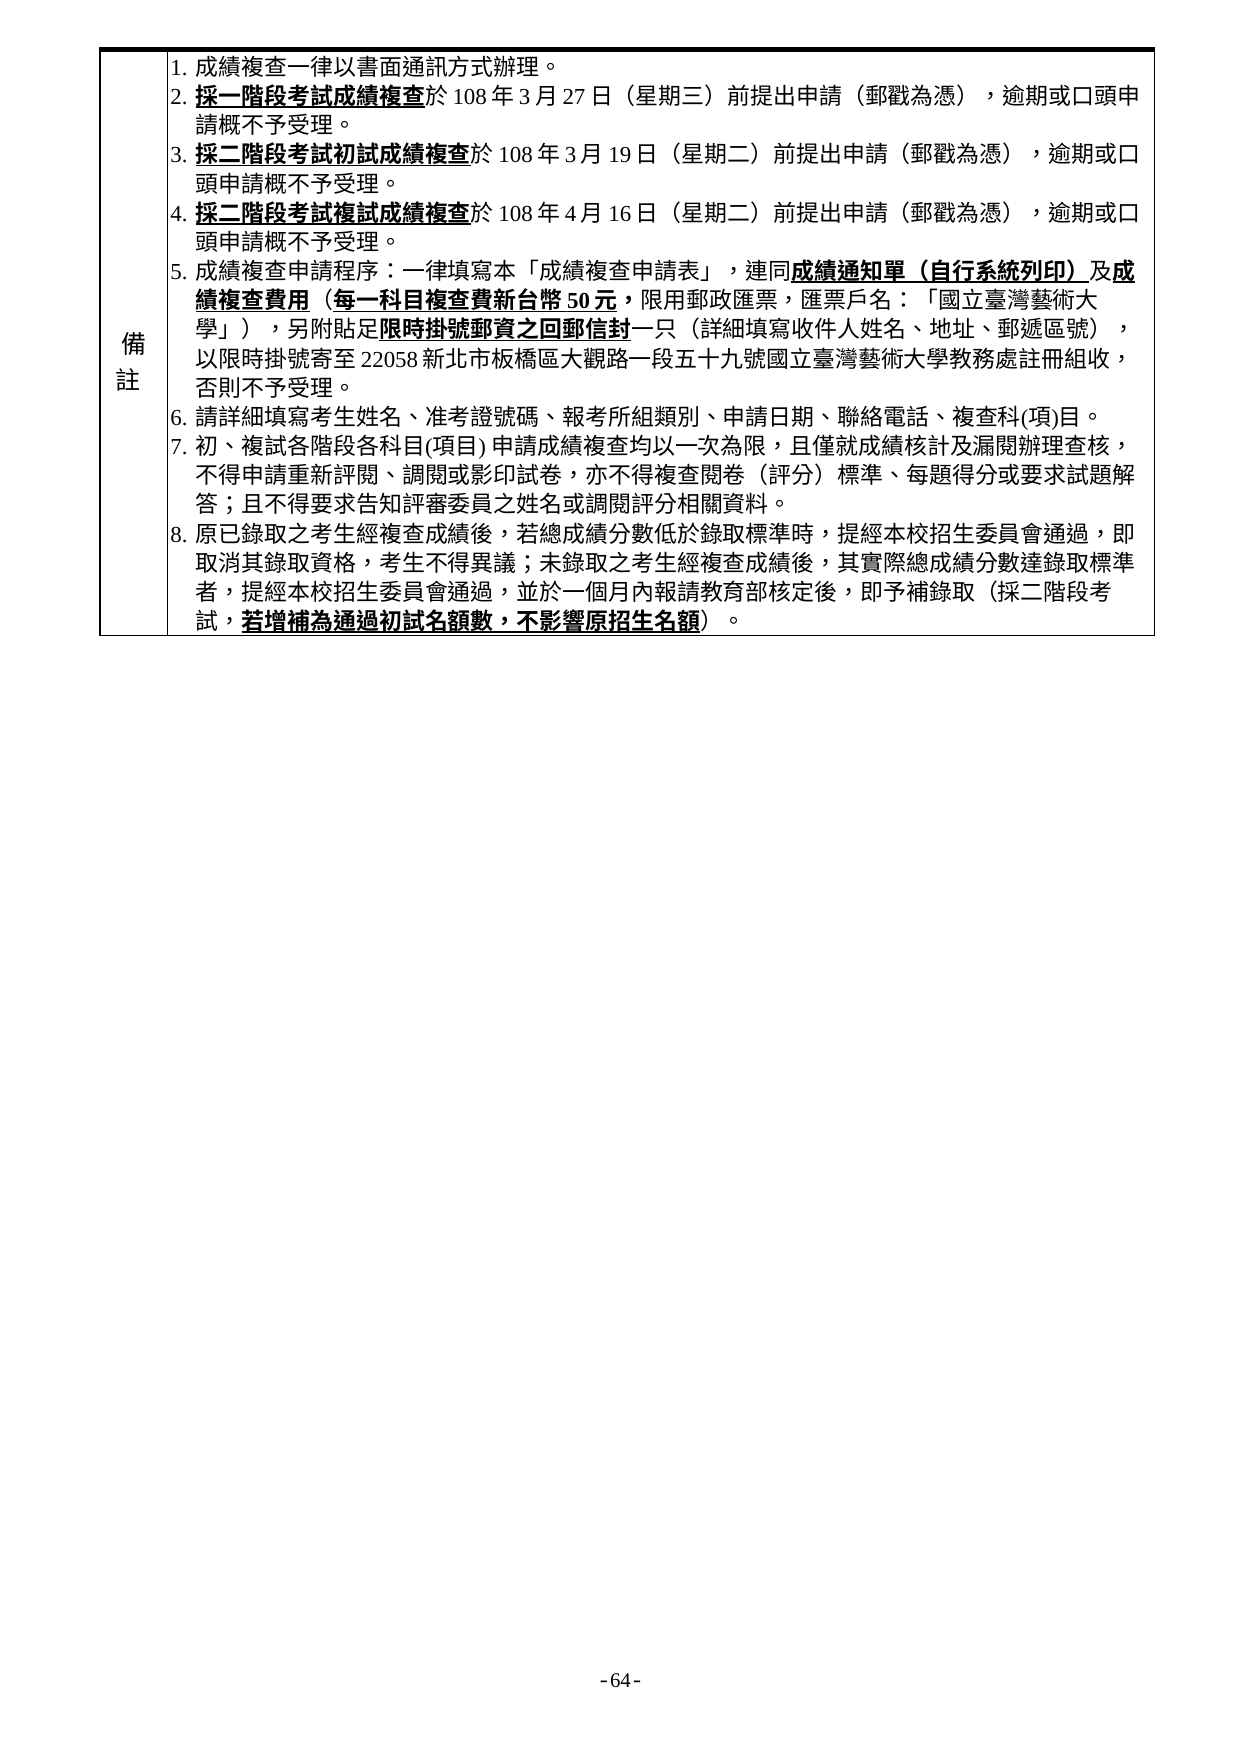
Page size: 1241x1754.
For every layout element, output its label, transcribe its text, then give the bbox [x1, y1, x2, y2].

table_cell 備 註 [101, 52, 167, 635]
table_cell 成績複查一律以書面通訊方式辦理。 採一階段考試成績複查於108年3月27日（星期三）前提出申請（郵戳為憑），逾期或口頭申請概不予受理。 採二階段考試初試成績複查於108年3月19日（星期二）前提出申請（郵戳為憑），逾期或口頭申請概不予受理。 採二階段考試複試成績複查於108年4月16日（星期二）前提出申請（郵戳為憑），逾期或口頭申請概不予受理。 成績複查申請程序：一律填寫本「成績複查申請表」，連同成績通知單（自行系統列印）及成績複查費用（每一科目複查費新台幣50元，限用郵政匯票，匯票戶名：「國立臺灣藝術大學」），另附貼足限時掛號郵資之回郵信封一只（詳細填寫收件人姓名、地址、郵遞區號），以限時掛號寄至22058新北市板橋區大觀路一段五十九號國立臺灣藝術大學教務處註冊組收，否則不予受理。 請詳細填寫考生姓名、准考證號碼、報考所組類別、申請日期、聯絡電話、複查科(項)目。 初、複試各階段各科目(項目) 申請成績複查均以一次為限，且僅就成績核計及漏閱辦理查核，不得申請重新評閱、調閱或影印試卷，亦不得複查閱卷（評分）標準、每題得分或要求試題解答；且不得要求告知評審委員之姓名或調閱評分相關資料。 原已錄取之考生經複查成績後，若總成績分數低於錄取標準時，提經本校招生委員會通過，即取消其錄取資格，考生不得異議；未錄取之考生經複查成績後，其實際總成績分數達錄取標準者，提經本校招生委員會通過，並於一個月內報請教育部核定後，即予補錄取（採二階段考試，若增補為通過初試名額數，不影響原招生名額）。 [168, 52, 1154, 635]
